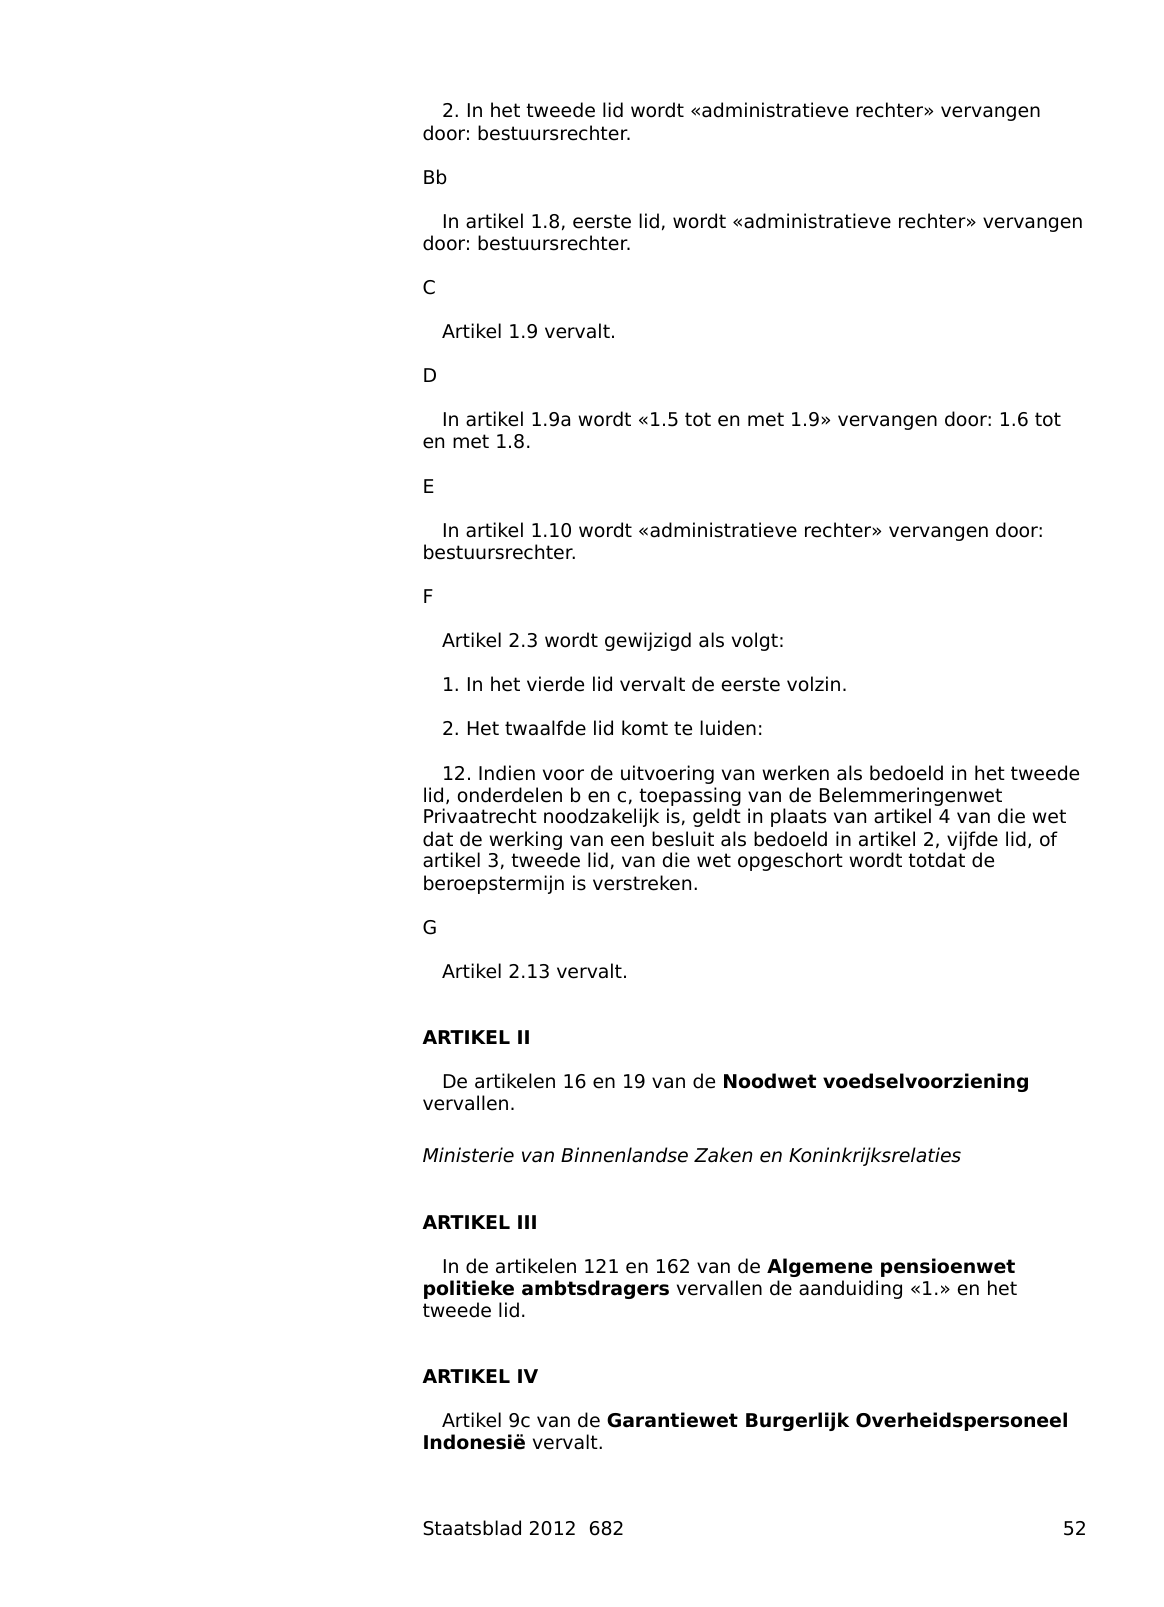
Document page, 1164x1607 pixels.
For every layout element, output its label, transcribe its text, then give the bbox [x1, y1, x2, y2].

subtitle ARTIKEL IV [422, 1366, 1087, 1388]
text In de artikelen 121 en 162 van de Algemene pensioenwet politieke ambtsdragers vervallen de aanduiding «1.» en het tweede lid. [422, 1256, 1087, 1322]
text C [422, 277, 1087, 299]
text In artikel 1.9a wordt «1.5 tot en met 1.9» vervangen door: 1.6 tot en met 1.8. [422, 409, 1087, 453]
text G [422, 917, 1087, 938]
text De artikelen 16 en 19 van de Noodwet voedselvoorziening vervallen. [422, 1071, 1087, 1115]
text 2. In het tweede lid wordt «administratieve rechter» vervangen door: bestuursrechter. [422, 100, 1087, 144]
text Artikel 9c van de Garantiewet Burgerlijk Overheidspersoneel Indonesië vervalt. [422, 1410, 1087, 1454]
subtitle Ministerie van Binnenlandse Zaken en Koninkrijksrelaties [422, 1145, 1087, 1167]
subtitle ARTIKEL III [422, 1212, 1087, 1233]
text 12. Indien voor de uitvoering van werken als bedoeld in het tweede lid, onderdelen b en c, toepassing van de Belemmeringenwet Privaatrecht noodzakelijk is, geldt in plaats van artikel 4 van die wet dat de werking van een besluit als bedoeld in artikel 2, vijfde lid, of artikel 3, tweede lid, van die wet opgeschort wordt totdat de beroepstermijn is verstreken. [422, 762, 1087, 894]
text 2. Het twaalfde lid komt te luiden: [422, 718, 1087, 740]
text Bb [422, 167, 1087, 188]
text In artikel 1.8, eerste lid, wordt «administratieve rechter» vervangen door: bestuursrechter. [422, 211, 1087, 255]
text F [422, 586, 1087, 608]
text Artikel 2.13 vervalt. [422, 961, 1087, 983]
text In artikel 1.10 wordt «administratieve rechter» vervangen door: bestuursrechter. [422, 520, 1087, 564]
text Artikel 2.3 wordt gewijzigd als volgt: [422, 630, 1087, 652]
subtitle ARTIKEL II [422, 1027, 1087, 1049]
text D [422, 365, 1087, 387]
text Artikel 1.9 vervalt. [422, 321, 1087, 343]
text E [422, 476, 1087, 497]
text 1. In het vierde lid vervalt de eerste volzin. [422, 674, 1087, 696]
